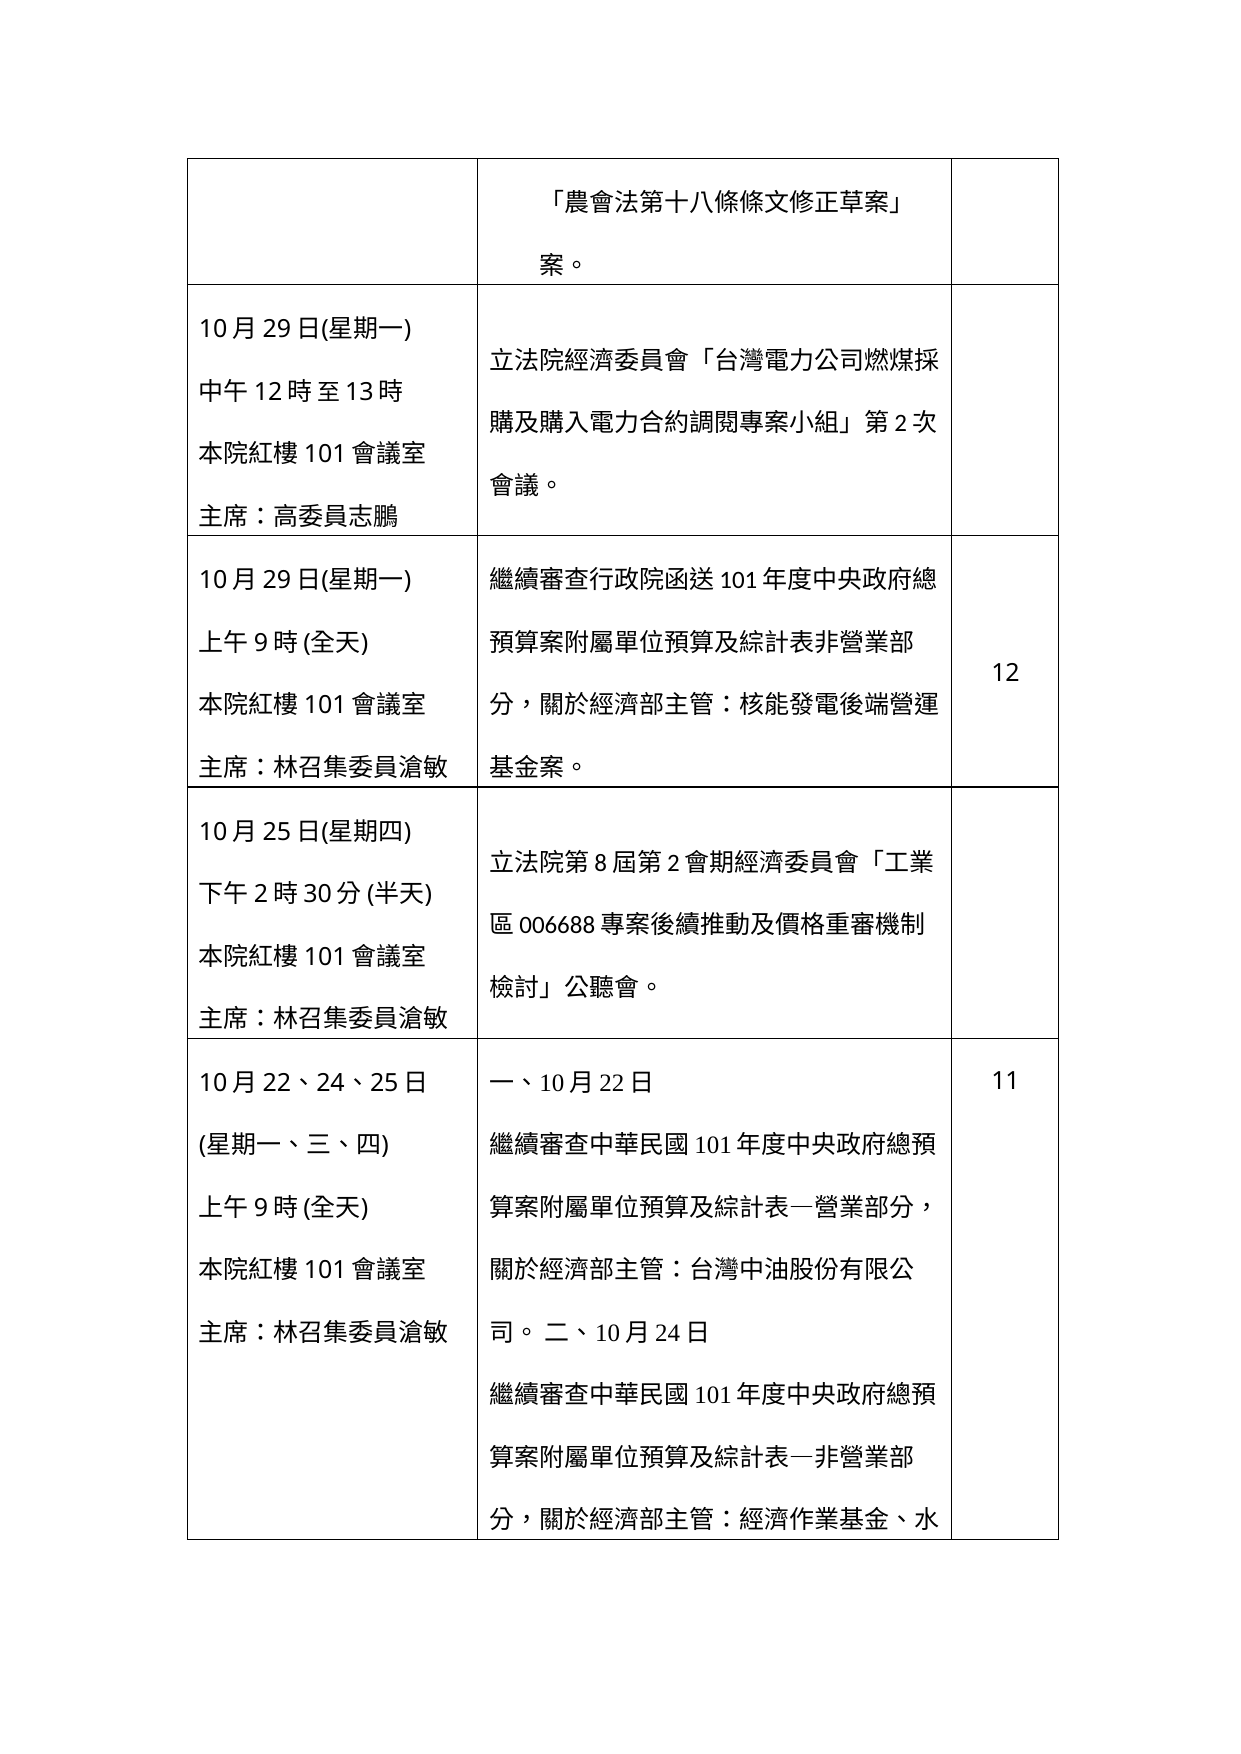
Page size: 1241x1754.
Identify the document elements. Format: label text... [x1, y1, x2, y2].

table_cell [952, 285, 1058, 535]
table_cell 10月25日(星期四) 下午2時30分 (半天) 本院紅樓101會議室 主席：林召集委員滄敏 [188, 788, 477, 1037]
table_cell 10月29日(星期一) 上午9時 (全天) 本院紅樓101會議室 主席：林召集委員滄敏 [188, 536, 477, 786]
table_cell 11 [952, 1039, 1058, 1538]
table_cell 10月22、24、25日 (星期一、三、四) 上午9時 (全天) 本院紅樓101會議室 主席：林召集委員滄敏 [188, 1039, 477, 1538]
table_cell 一、10月22日 繼續審查中華民國101年度中央政府總預算案附屬單位預算及綜計表—營業部分，關於經濟部主管：台灣中油股份有限公司。 二、10月24日 繼續審查中華民國101年度中央政府總預算案附屬單位預算及綜計表—非營業部分，關於經濟部主管：經濟作業基金、水 [478, 1039, 951, 1538]
table_cell [952, 788, 1058, 1037]
table_cell 繼續審查行政院函送101年度中央政府總預算案附屬單位預算及綜計表非營業部分，關於經濟部主管：核能發電後端營運基金案。 [478, 536, 951, 786]
table_cell 立法院第8屆第2會期經濟委員會「工業區006688專案後續推動及價格重審機制檢討」公聽會。 [478, 788, 951, 1037]
table_cell 12 [952, 536, 1058, 786]
table_cell 立法院經濟委員會「台灣電力公司燃煤採購及購入電力合約調閱專案小組」第2次會議。 [478, 285, 951, 535]
table_cell 「農會法第十八條條文修正草案」案。 [478, 159, 951, 284]
table_cell [188, 159, 477, 284]
table_cell 10月29日(星期一) 中午12時 至13時 本院紅樓101會議室 主席：高委員志鵬 [188, 285, 477, 535]
table_cell [952, 159, 1058, 284]
